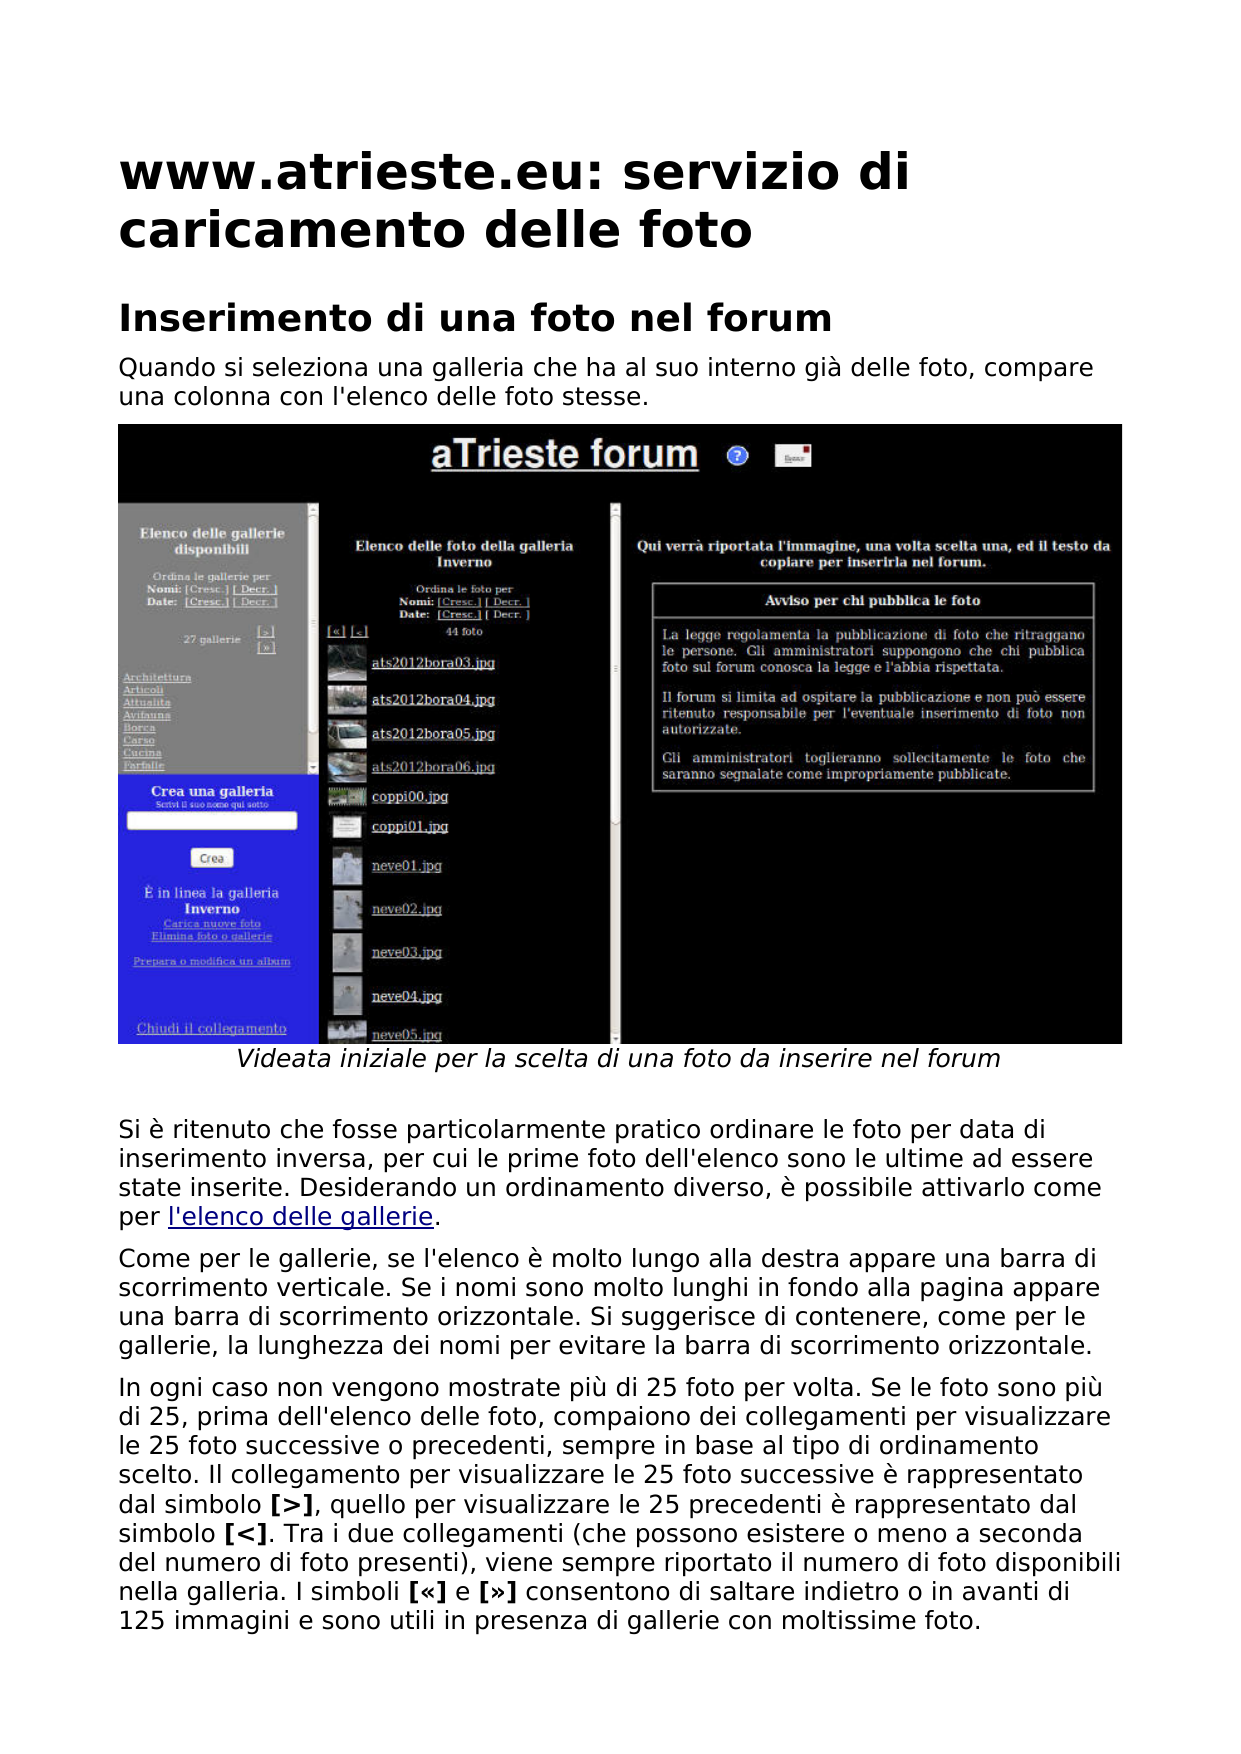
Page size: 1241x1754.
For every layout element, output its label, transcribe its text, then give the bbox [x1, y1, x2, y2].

text Quando si seleziona una galleria che ha al suo interno già delle foto, compare una colonna con l'elenco delle foto stesse. [118, 353, 1122, 412]
text Si è ritenuto che fosse particolarmente pratico ordinare le foto per data di inserimento inversa, per cui le prime foto dell'elenco sono le ultime ad essere state inserite. Desiderando un ordinamento diverso, è possibile attivarlo come per l'elenco delle gallerie. [118, 1115, 1122, 1231]
text Come per le gallerie, se l'elenco è molto lungo alla destra appare una barra di scorrimento verticale. Se i nomi sono molto lunghi in fondo alla pagina appare una barra di scorrimento orizzontale. Si suggerisce di contenere, come per le gallerie, la lunghezza dei nomi per evitare la barra di scorrimento orizzontale. [118, 1244, 1122, 1361]
text In ogni caso non vengono mostrate più di 25 foto per volta. Se le foto sono più di 25, prima dell'elenco delle foto, compaiono dei collegamenti per visualizzare le 25 foto successive o precedenti, sempre in base al tipo di ordinamento scelto. Il collegamento per visualizzare le 25 foto successive è rappresentato dal simbolo [>], quello per visualizzare le 25 precedenti è rappresentato dal simbolo [<]. Tra i due collegamenti (che possono esistere o meno a seconda del numero di foto presenti), viene sempre riportato il numero di foto disponibili nella galleria. I simboli [«] e [»] consentono di saltare indietro o in avanti di 125 immagini e sono utili in presenza di gallerie con moltissime foto. [118, 1373, 1122, 1636]
subtitle www.atrieste.eu: servizio di caricamento delle foto [118, 143, 1122, 259]
text Videata iniziale per la scelta di una foto da inserire nel forum [118, 1044, 1122, 1073]
subtitle Inserimento di una foto nel forum [118, 297, 1122, 341]
picture [118, 424, 1123, 1044]
